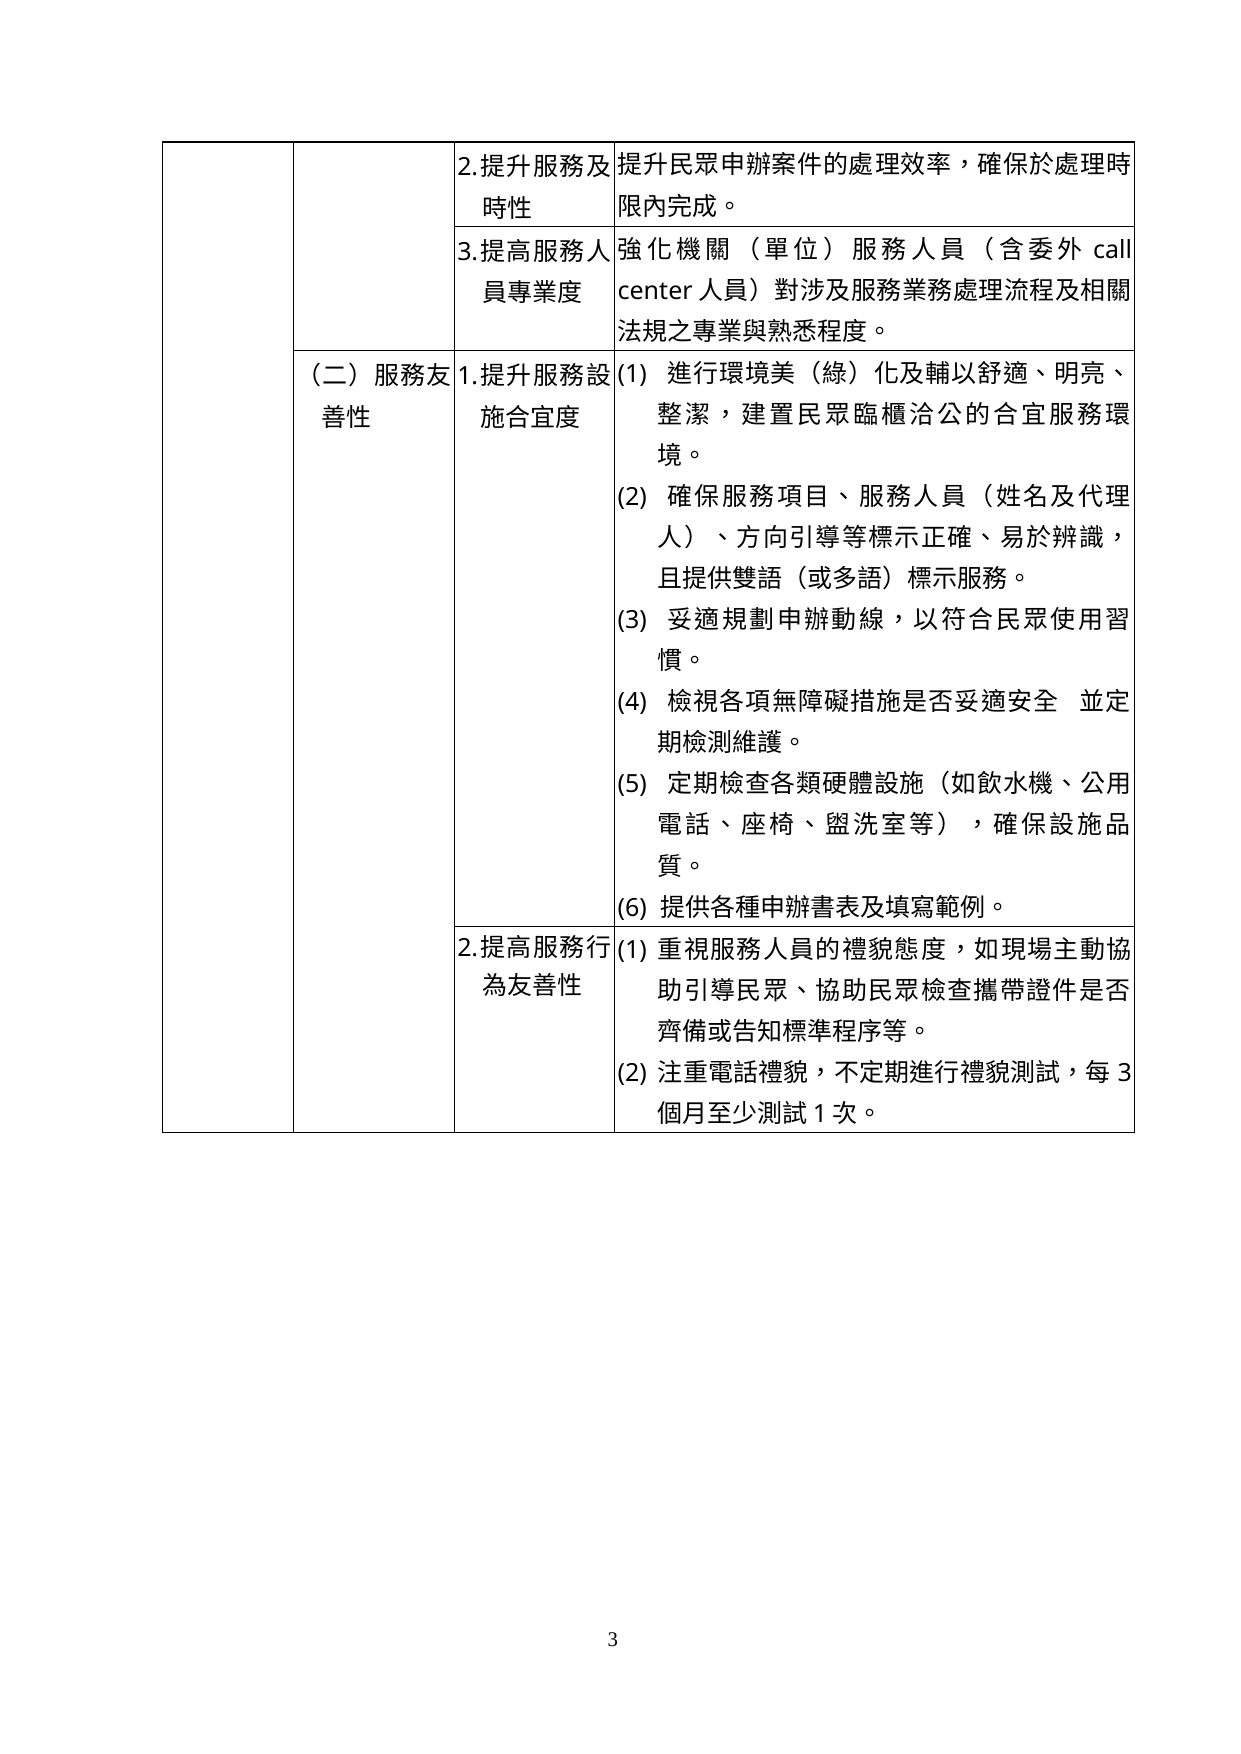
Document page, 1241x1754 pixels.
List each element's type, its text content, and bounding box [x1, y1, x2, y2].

table_cell 提升民眾申辦案件的處理效率，確保於處理時限內完成。 [615, 143, 1134, 226]
table_cell 3.提高服務人員專業度 [455, 227, 614, 350]
table_cell [163, 143, 293, 1132]
table_cell 1.提升服務設施合宜度 [455, 351, 614, 926]
table_cell 強化機關（單位）服務人員（含委外call center人員）對涉及服務業務處理流程及相關法規之專業與熟悉程度。 [615, 227, 1134, 350]
table_cell 進行環境美（綠）化及輔以舒適、明亮、整潔，建置民眾臨櫃洽公的合宜服務環境。 確保服務項目、服務人員（姓名及代理人）、方向引導等標示正確、易於辨識，且提供雙語（或多語）標示服務。 妥適規劃申辦動線，以符合民眾使用習慣。 檢視各項無障礙措施是否妥適安全 並定期檢測維護。 定期檢查各類硬體設施（如飲水機、公用電話、座椅、盥洗室等），確保設施品質。 提供各種申辦書表及填寫範例。 [615, 351, 1134, 926]
table_cell 2.提高服務行為友善性 [455, 927, 614, 1132]
table_cell 重視服務人員的禮貌態度，如現場主動協助引導民眾、協助民眾檢查攜帶證件是否齊備或告知標準程序等。 注重電話禮貌，不定期進行禮貌測試，每3個月至少測試1次。 [615, 927, 1134, 1132]
table_cell （二）服務友善性 [294, 351, 454, 1132]
table_cell 2.提升服務及時性 [455, 143, 614, 226]
table_cell [294, 143, 454, 350]
